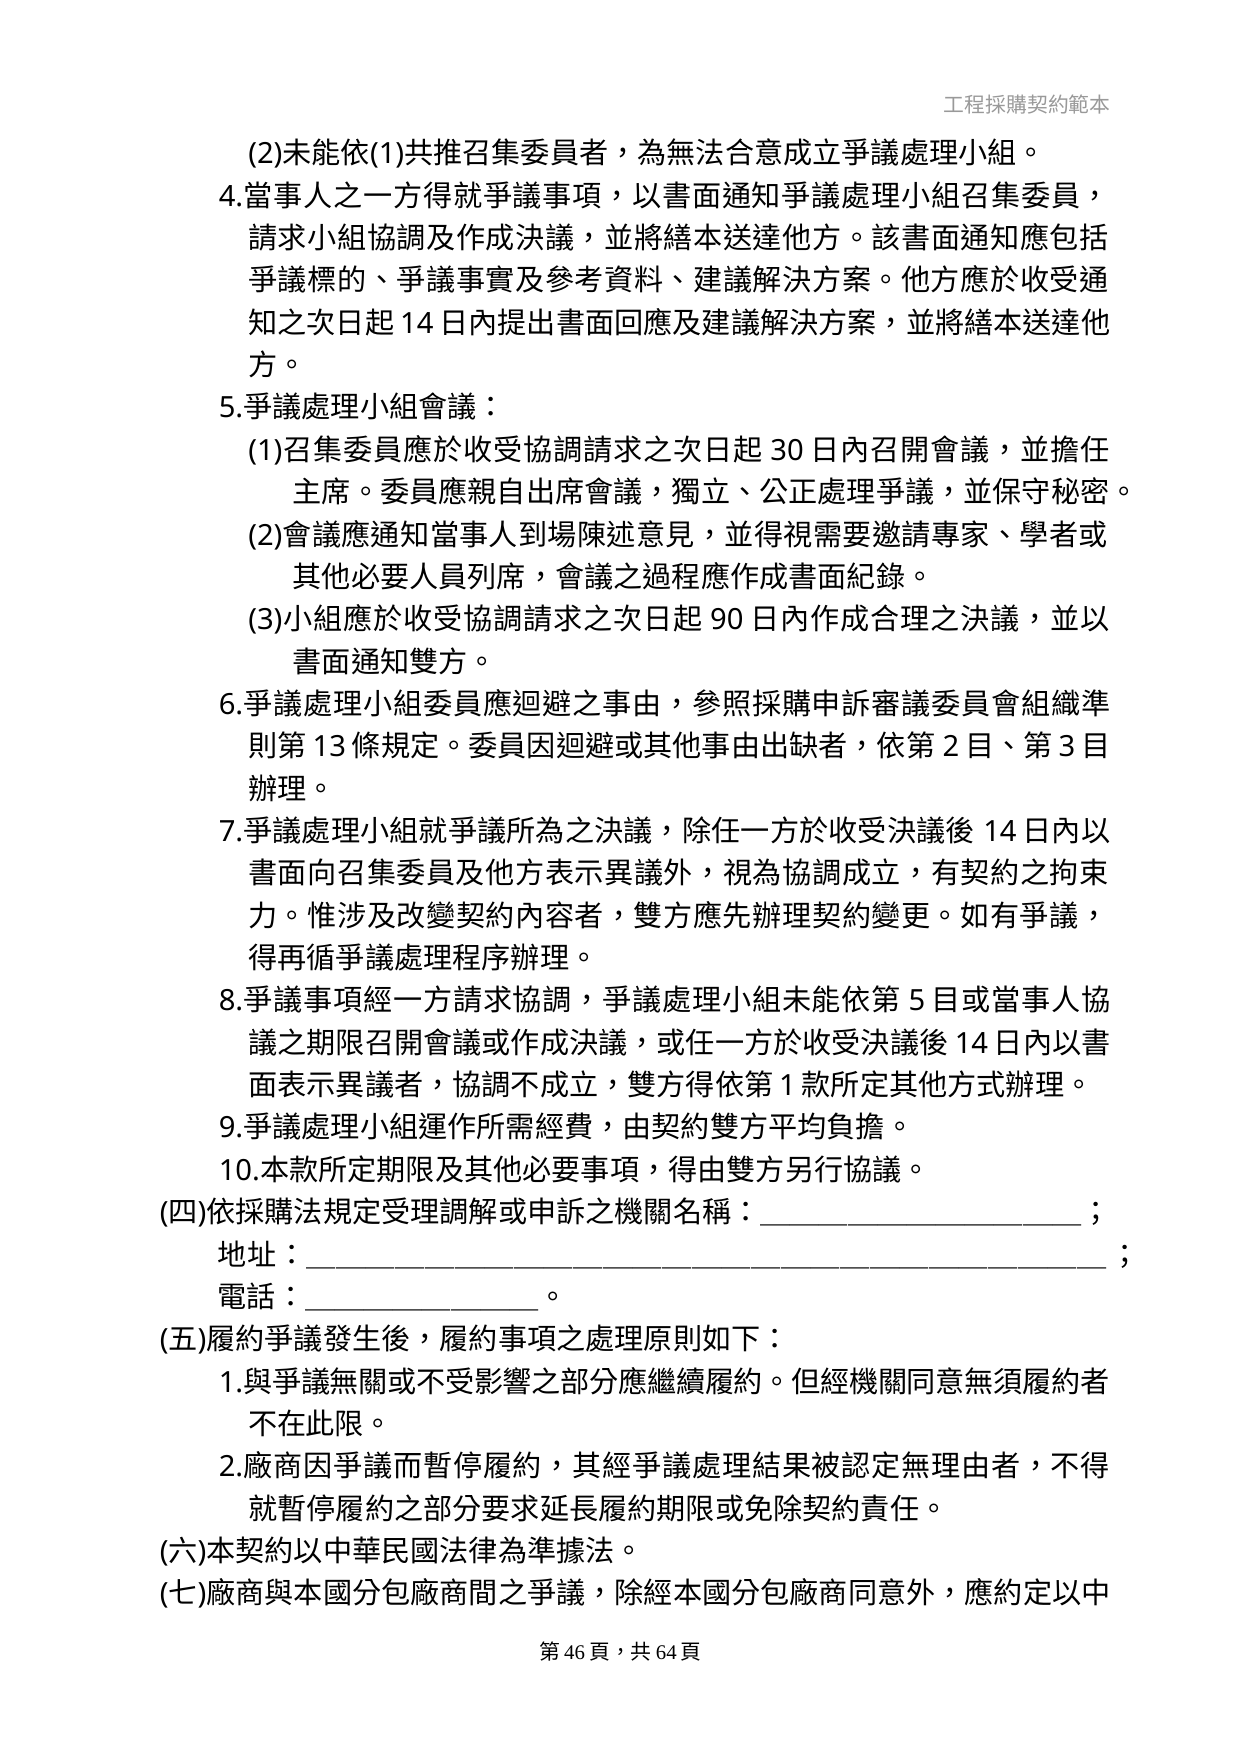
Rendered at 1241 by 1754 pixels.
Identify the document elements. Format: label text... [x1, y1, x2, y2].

text 10.本款所定期限及其他必要事項，得由雙方另行協議。 [218, 1146, 1110, 1189]
text (七)廠商與本國分包廠商間之爭議，除經本國分包廠商同意外，應約定以中 [159, 1570, 1110, 1612]
text (五)履約爭議發生後，履約事項之處理原則如下： [159, 1316, 1110, 1358]
text 5.爭議處理小組會議： [218, 384, 1110, 426]
text 2.廠商因爭議而暫停履約，其經爭議處理結果被認定無理由者，不得就暫停履約之部分要求延長履約期限或免除契約責任。 [218, 1443, 1110, 1527]
text (1)召集委員應於收受協調請求之次日起30日內召開會議，並擔任主席。委員應親自出席會議，獨立、公正處理爭議，並保守秘密。 [248, 426, 1110, 511]
text 6.爭議處理小組委員應迴避之事由，參照採購申訴審議委員會組織準則第13條規定。委員因迴避或其他事由出缺者，依第2目、第3目辦理。 [218, 680, 1110, 807]
text 8.爭議事項經一方請求協調，爭議處理小組未能依第5目或當事人協議之期限召開會議或作成決議，或任一方於收受決議後14日內以書面表示異議者，協調不成立，雙方得依第1款所定其他方式辦理。 [218, 977, 1110, 1104]
text 4.當事人之一方得就爭議事項，以書面通知爭議處理小組召集委員，請求小組協調及作成決議，並將繕本送達他方。該書面通知應包括爭議標的、爭議事實及參考資料、建議解決方案。他方應於收受通知之次日起14日內提出書面回應及建議解決方案，並將繕本送達他方。 [218, 172, 1110, 384]
text (六)本契約以中華民國法律為準據法。 [159, 1527, 1110, 1570]
text (2)未能依(1)共推召集委員者，為無法合意成立爭議處理小組。 [248, 130, 1110, 172]
text (2)會議應通知當事人到場陳述意見，並得視需要邀請專家、學者或其他必要人員列席，會議之過程應作成書面紀錄。 [248, 511, 1110, 596]
text 9.爭議處理小組運作所需經費，由契約雙方平均負擔。 [218, 1104, 1110, 1146]
text (3)小組應於收受協調請求之次日起90日內作成合理之決議，並以書面通知雙方。 [248, 596, 1110, 680]
text (四)依採購法規定受理調解或申訴之機關名稱：＿＿＿＿＿＿＿＿＿＿＿；地址：＿＿＿＿＿＿＿＿＿＿＿＿＿＿＿＿＿＿＿＿＿＿＿＿＿＿＿；電話：＿＿＿＿＿＿＿＿。 [159, 1189, 1110, 1316]
text 7.爭議處理小組就爭議所為之決議，除任一方於收受決議後14日內以書面向召集委員及他方表示異議外，視為協調成立，有契約之拘束力。惟涉及改變契約內容者，雙方應先辦理契約變更。如有爭議，得再循爭議處理程序辦理。 [218, 807, 1110, 977]
text 1.與爭議無關或不受影響之部分應繼續履約。但經機關同意無須履約者不在此限。 [218, 1358, 1110, 1443]
